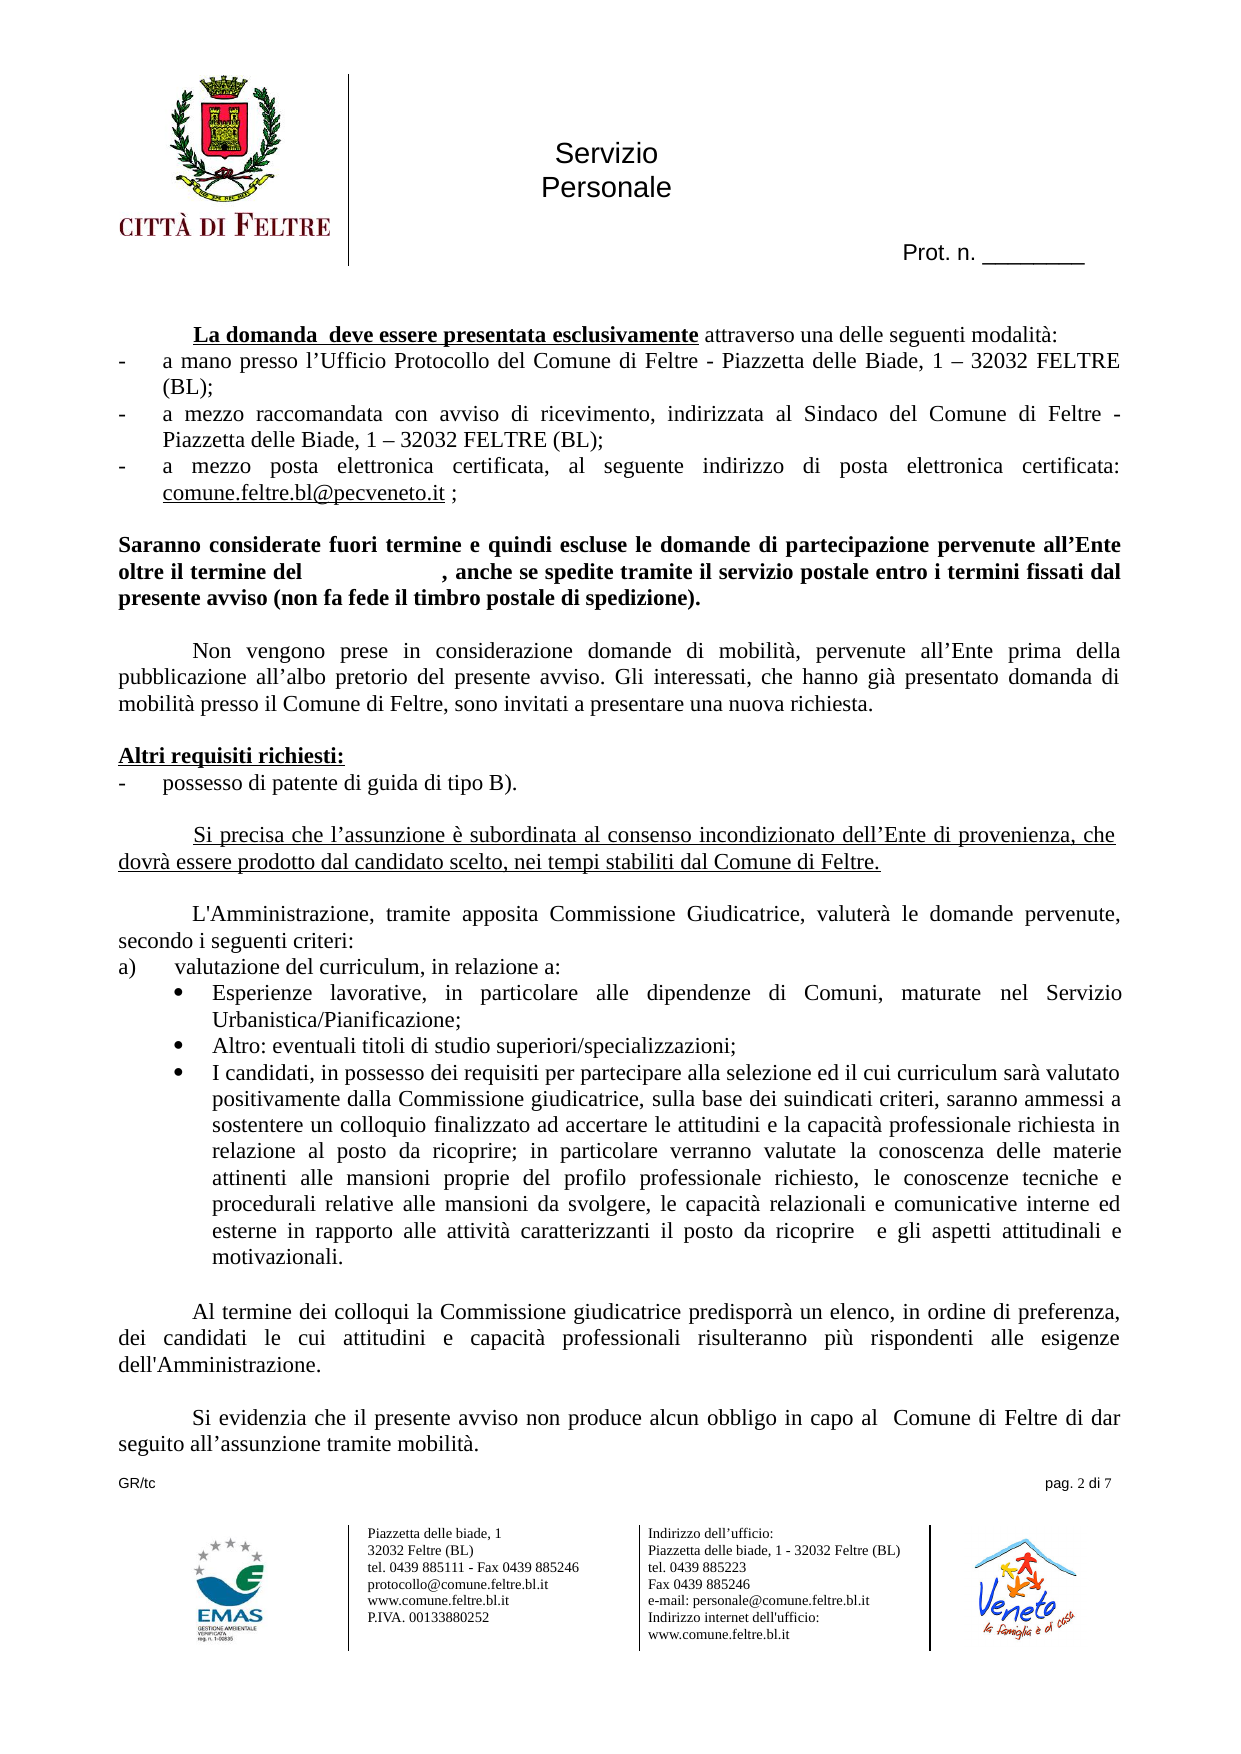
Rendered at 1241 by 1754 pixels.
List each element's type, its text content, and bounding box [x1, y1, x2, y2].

list Altro: eventuali titoli di studio superiori/specializzazioni; [174, 1032, 1122, 1058]
text L'Amministrazione, tramite apposita Commissione Giudicatrice, valuterà le domande pervenute, secondo i seguenti criteri: [118, 900, 1122, 953]
list valutazione del curriculum, in relazione a: [118, 953, 1122, 979]
text La domanda deve essere presentata esclusivamente attraverso una delle seguenti modalità: [118, 321, 1122, 347]
picture [964, 1526, 1088, 1647]
text Al termine dei colloqui la Commissione giudicatrice predisporrà un elenco, in ordine di preferenza, dei candidati le cui attitudini e capacità professionali risulteranno più rispondenti alle esigenze dell'Amministrazione. [118, 1298, 1122, 1377]
list a mezzo posta elettronica certificata, al seguente indirizzo di posta elettronica certificata: comune.feltre.bl@pecveneto.it ; [118, 452, 1122, 505]
picture [175, 1526, 300, 1650]
text Si precisa che l’assunzione è subordinata al consenso incondizionato dell’Ente di provenienza, che dovrà essere prodotto dal candidato scelto, nei tempi stabiliti dal Comune di Feltre. [118, 821, 1117, 874]
picture [119, 75, 330, 236]
list Esperienze lavorative, in particolare alle dipendenze di Comuni, maturate nel Servizio Urbanistica/Pianificazione; [174, 979, 1122, 1032]
list a mano presso l’Ufficio Protocollo del Comune di Feltre - Piazzetta delle Biade, 1 – 32032 FELTRE (BL); [118, 347, 1122, 400]
text Saranno considerate fuori termine e quindi escluse le domande di partecipazione pervenute all’Ente oltre il termine del , anche se spedite tramite il servizio postale entro i termini fissati dal presente avviso (non fa fede il timbro postale di spedizione). [118, 531, 1122, 611]
text Altri requisiti richiesti: [118, 742, 1122, 769]
text Non vengono prese in considerazione domande di mobilità, pervenute all’Ente prima della pubblicazione all’albo pretorio del presente avviso. Gli interessati, che hanno già presentato domanda di mobilità presso il Comune di Feltre, sono invitati a presentare una nuova richiesta. [118, 637, 1122, 716]
list a mezzo raccomandata con avviso di ricevimento, indirizzata al Sindaco del Comune di Feltre - Piazzetta delle Biade, 1 – 32032 FELTRE (BL); [118, 400, 1122, 452]
list I candidati, in possesso dei requisiti per partecipare alla selezione ed il cui curriculum sarà valutato positivamente dalla Commissione giudicatrice, sulla base dei suindicati criteri, saranno ammessi a sostentere un colloquio finalizzato ad accertare le attitudini e la capacità professionale richiesta in relazione al posto da ricoprire; in particolare verranno valutate la conoscenza delle materie attinenti alle mansioni proprie del profilo professionale richiesto, le conoscenze tecniche e procedurali relative alle mansioni da svolgere, le capacità relazionali e comunicative interne ed esterne in rapporto alle attività caratterizzanti il posto da ricoprire e gli aspetti attitudinali e motivazionali. [174, 1058, 1122, 1269]
list possesso di patente di guida di tipo B). [118, 769, 1122, 795]
text Si evidenzia che il presente avviso non produce alcun obbligo in capo al Comune di Feltre di dar seguito all’assunzione tramite mobilità. [118, 1403, 1122, 1456]
